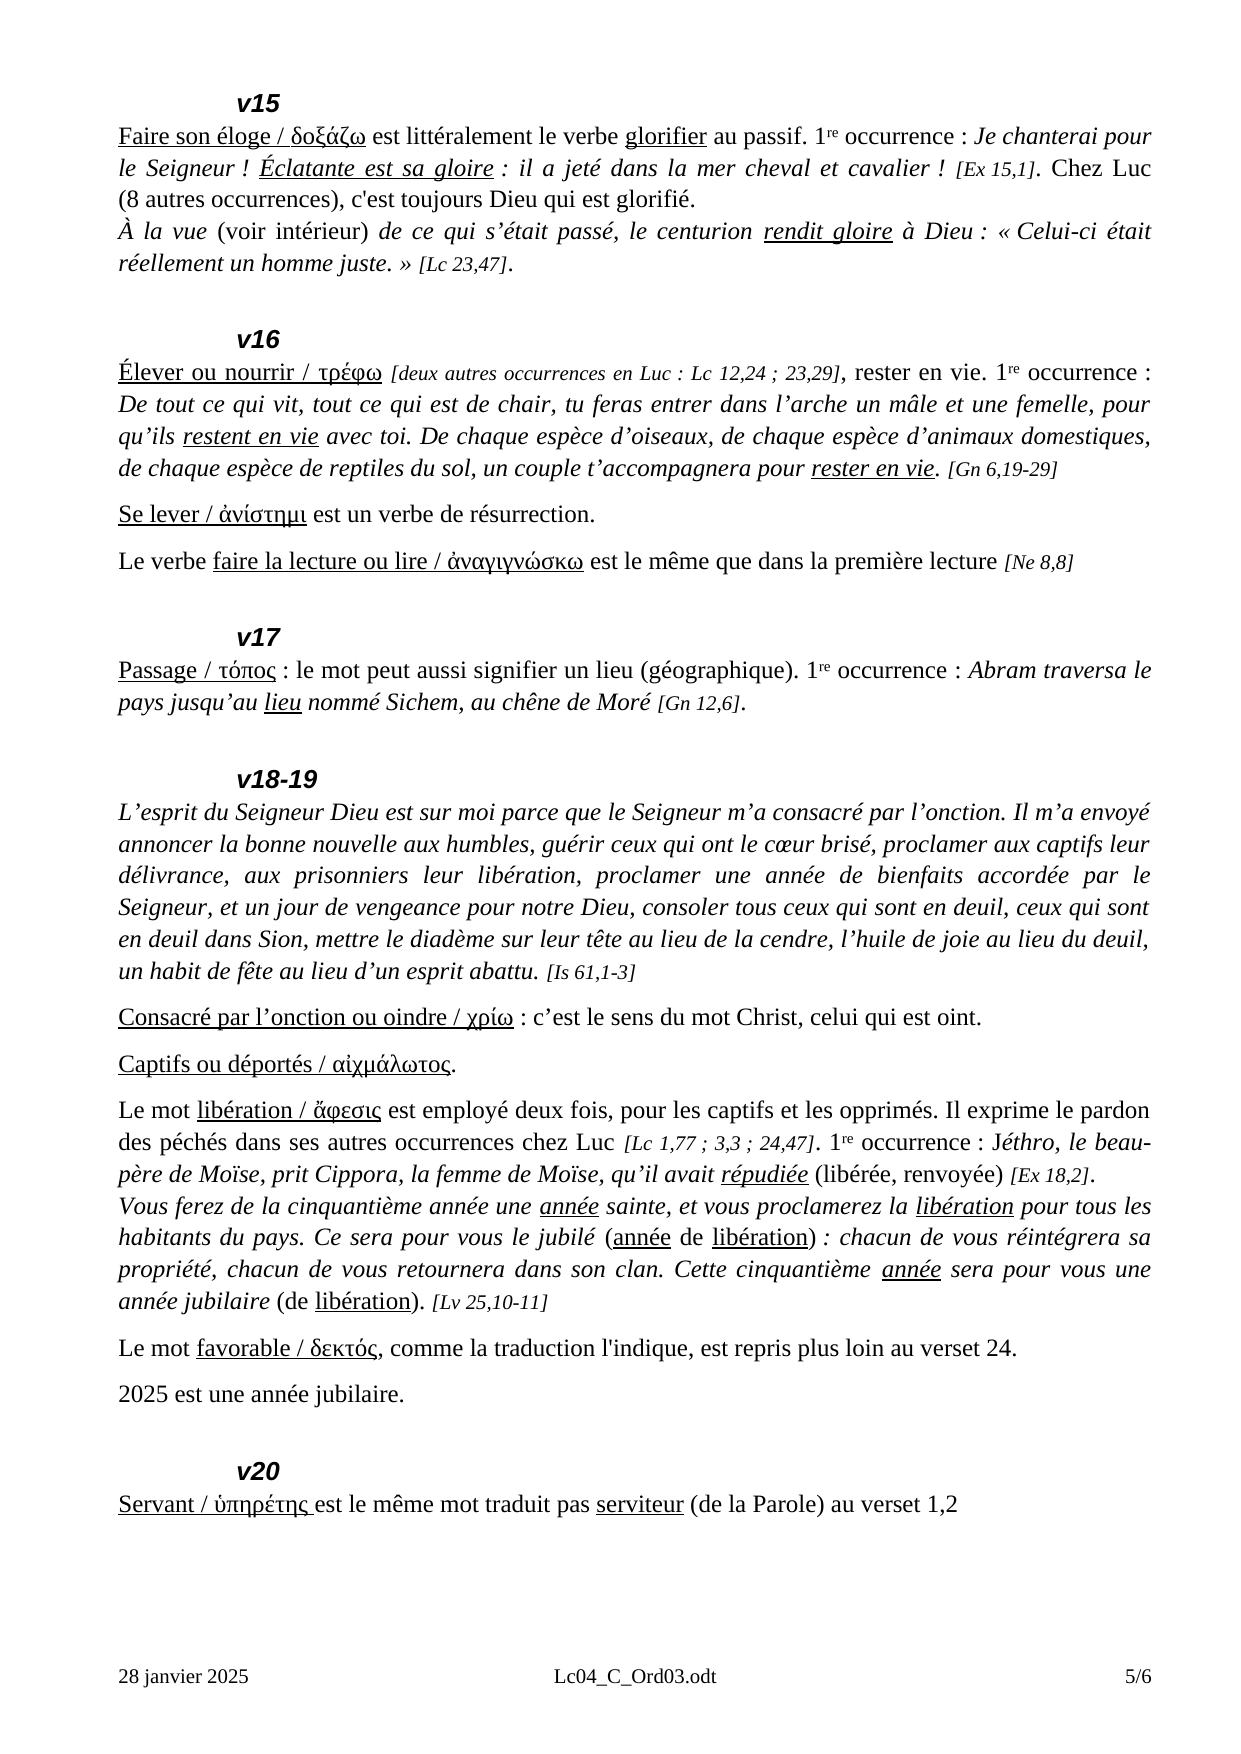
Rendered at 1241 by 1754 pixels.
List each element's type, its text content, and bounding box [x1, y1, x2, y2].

subtitle v18-19 [236, 764, 1152, 794]
text Servant / ὑπηρέτης est le même mot traduit pas serviteur (de la Parole) au verset 1,2 [118, 1490, 1152, 1517]
text Se lever / ἀνίστημι est un verbe de résurrection. [118, 500, 1152, 528]
text L’esprit du Seigneur Dieu est sur moi parce que le Seigneur m’a consacré par l’onction. Il m’a envoyé annoncer la bonne nouvelle aux humbles, guérir ceux qui ont le cœur brisé, proclamer aux captifs leur délivrance, aux prisonniers leur libération, proclamer une année de bienfaits accordée par le Seigneur, et un jour de vengeance pour notre Dieu, consoler tous ceux qui sont en deuil, ceux qui sont en deuil dans Sion, mettre le diadème sur leur tête au lieu de la cendre, l’huile de joie au lieu du deuil, un habit de fête au lieu d’un esprit abattu. [Is 61,1-3] [118, 798, 1152, 984]
subtitle v20 [236, 1456, 1152, 1486]
subtitle v15 [236, 88, 1152, 118]
text Le verbe faire la lecture ou lire / ἀναγιγνώσκω est le même que dans la première lecture [Ne 8,8] [118, 547, 1152, 575]
text À la vue (voir intérieur) de ce qui s’était passé, le centurion rendit gloire à Dieu : « Celui-ci était réellement un homme juste. » [Lc 23,47]. [118, 217, 1152, 277]
text Passage / τόπος : le mot peut aussi signifier un lieu (géographique). 1ʳᵉ occurrence : Abram traversa le pays jusqu’au lieu nommé Sichem, au chêne de Moré [Gn 12,6]. [118, 657, 1152, 716]
text Vous ferez de la cinquantième année une année sainte, et vous proclamerez la libération pour tous les habitants du pays. Ce sera pour vous le jubilé (année de libération) : chacun de vous réintégrera sa propriété, chacun de vous retournera dans son clan. Cette cinquantième année sera pour vous une année jubilaire (de libération). [Lv 25,10-11] [118, 1192, 1152, 1315]
text Captifs ou déportés / αἰχμάλωτος. [118, 1050, 1152, 1078]
text 2025 est une année jubilaire. [118, 1380, 1152, 1408]
text Consacré par l’onction ou oindre / χρίω : c’est le sens du mot Christ, celui qui est oint. [118, 1003, 1152, 1031]
text Le mot libération / ἄφεσις est employé deux fois, pour les captifs et les opprimés. Il exprime le pardon des péchés dans ses autres occurrences chez Luc [Lc 1,77 ; 3,3 ; 24,47]. 1ʳᵉ occurrence : Jéthro, le beau-père de Moïse, prit Cippora, la femme de Moïse, qu’il avait répudiée (libérée, renvoyée) [Ex 18,2]. [118, 1096, 1152, 1188]
text Le mot favorable / δεκτός, comme la traduction l'indique, est repris plus loin au verset 24. [118, 1334, 1152, 1361]
subtitle v17 [236, 623, 1152, 652]
subtitle v16 [236, 325, 1152, 354]
text Faire son éloge / δοξάζω est littéralement le verbe glorifier au passif. 1ʳᵉ occurrence : Je chanterai pour le Seigneur ! Éclatante est sa gloire : il a jeté dans la mer cheval et cavalier ! [Ex 15,1]. Chez Luc (8 autres occurrences), c'est toujours Dieu qui est glorifié. [118, 122, 1152, 213]
text Élever ou nourrir / τρέφω [deux autres occurrences en Luc : Lc 12,24 ; 23,29], rester en vie. 1ʳᵉ occurrence : De tout ce qui vit, tout ce qui est de chair, tu feras entrer dans l’arche un mâle et une femelle, pour qu’ils restent en vie avec toi. De chaque espèce d’oiseaux, de chaque espèce d’animaux domestiques, de chaque espèce de reptiles du sol, un couple t’accompagnera pour rester en vie. [Gn 6,19-29] [118, 358, 1152, 482]
